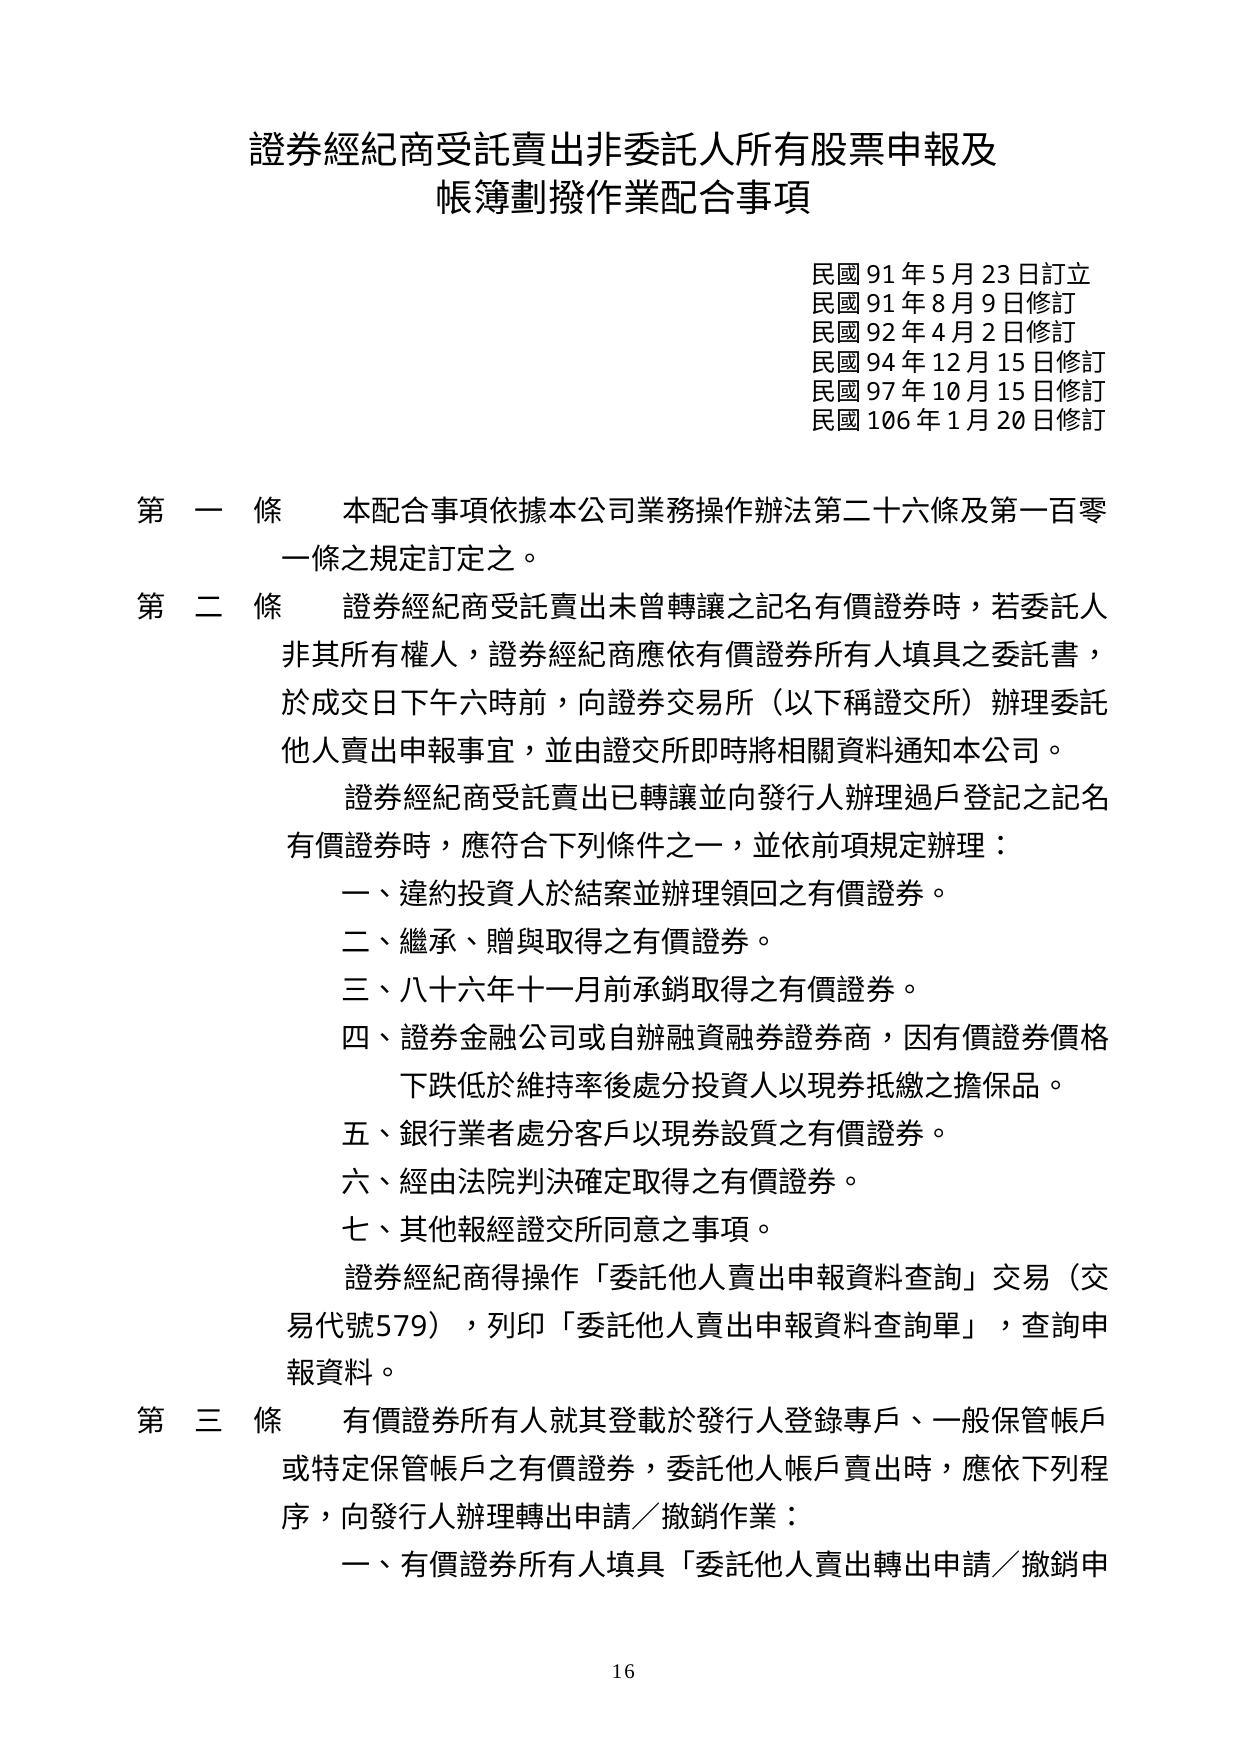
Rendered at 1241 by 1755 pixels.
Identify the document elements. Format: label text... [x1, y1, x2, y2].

text 二、繼承、贈與取得之有價證券。 [341, 914, 1110, 962]
text 第 三 條 有價證券所有人就其登載於發行人登錄專戶、一般保管帳戶或特定保管帳戶之有價證券，委託他人帳戶賣出時，應依下列程序，向發行人辦理轉出申請／撤銷作業： [136, 1393, 1110, 1537]
text 民國106年1月20日修訂 [811, 406, 1110, 435]
text 五、銀行業者處分客戶以現券設質之有價證券。 [341, 1106, 1110, 1154]
text 四、證券金融公司或自辦融資融券證券商，因有價證券價格下跌低於維持率後處分投資人以現券抵繳之擔保品。 [341, 1010, 1110, 1106]
text 民國92年4月2日修訂 [811, 318, 1110, 348]
text 民國91年8月9日修訂 [811, 289, 1110, 318]
text 民國97年10月15日修訂 [811, 377, 1110, 406]
text 六、經由法院判決確定取得之有價證券。 [341, 1154, 1110, 1202]
text 一、有價證券所有人填具「委託他人賣出轉出申請／撤銷申 [341, 1537, 1110, 1585]
subtitle 帳簿劃撥作業配合事項 [136, 173, 1110, 221]
text 民國94年12月15日修訂 [811, 348, 1110, 377]
text 第 二 條 證券經紀商受託賣出未曾轉讓之記名有價證券時，若委託人非其所有權人，證券經紀商應依有價證券所有人填具之委託書，於成交日下午六時前，向證券交易所（以下稱證交所）辦理委託他人賣出申報事宜，並由證交所即時將相關資料通知本公司。 [136, 579, 1110, 771]
subtitle 證券經紀商受託賣出非委託人所有股票申報及 [136, 125, 1110, 173]
text 三、八十六年十一月前承銷取得之有價證券。 [341, 962, 1110, 1010]
text 證券經紀商受託賣出已轉讓並向發行人辦理過戶登記之記名有價證券時，應符合下列條件之一，並依前項規定辦理： [286, 771, 1110, 866]
text 證券經紀商得操作「委託他人賣出申報資料查詢」交易（交易代號579），列印「委託他人賣出申報資料查詢單」，查詢申報資料。 [286, 1250, 1110, 1393]
text 民國91年5月23日訂立 [811, 260, 1110, 289]
text 第 一 條 本配合事項依據本公司業務操作辦法第二十六條及第一百零一條之規定訂定之。 [136, 483, 1110, 579]
text 一、違約投資人於結案並辦理領回之有價證券。 [341, 866, 1110, 914]
text 七、其他報經證交所同意之事項。 [341, 1202, 1110, 1250]
